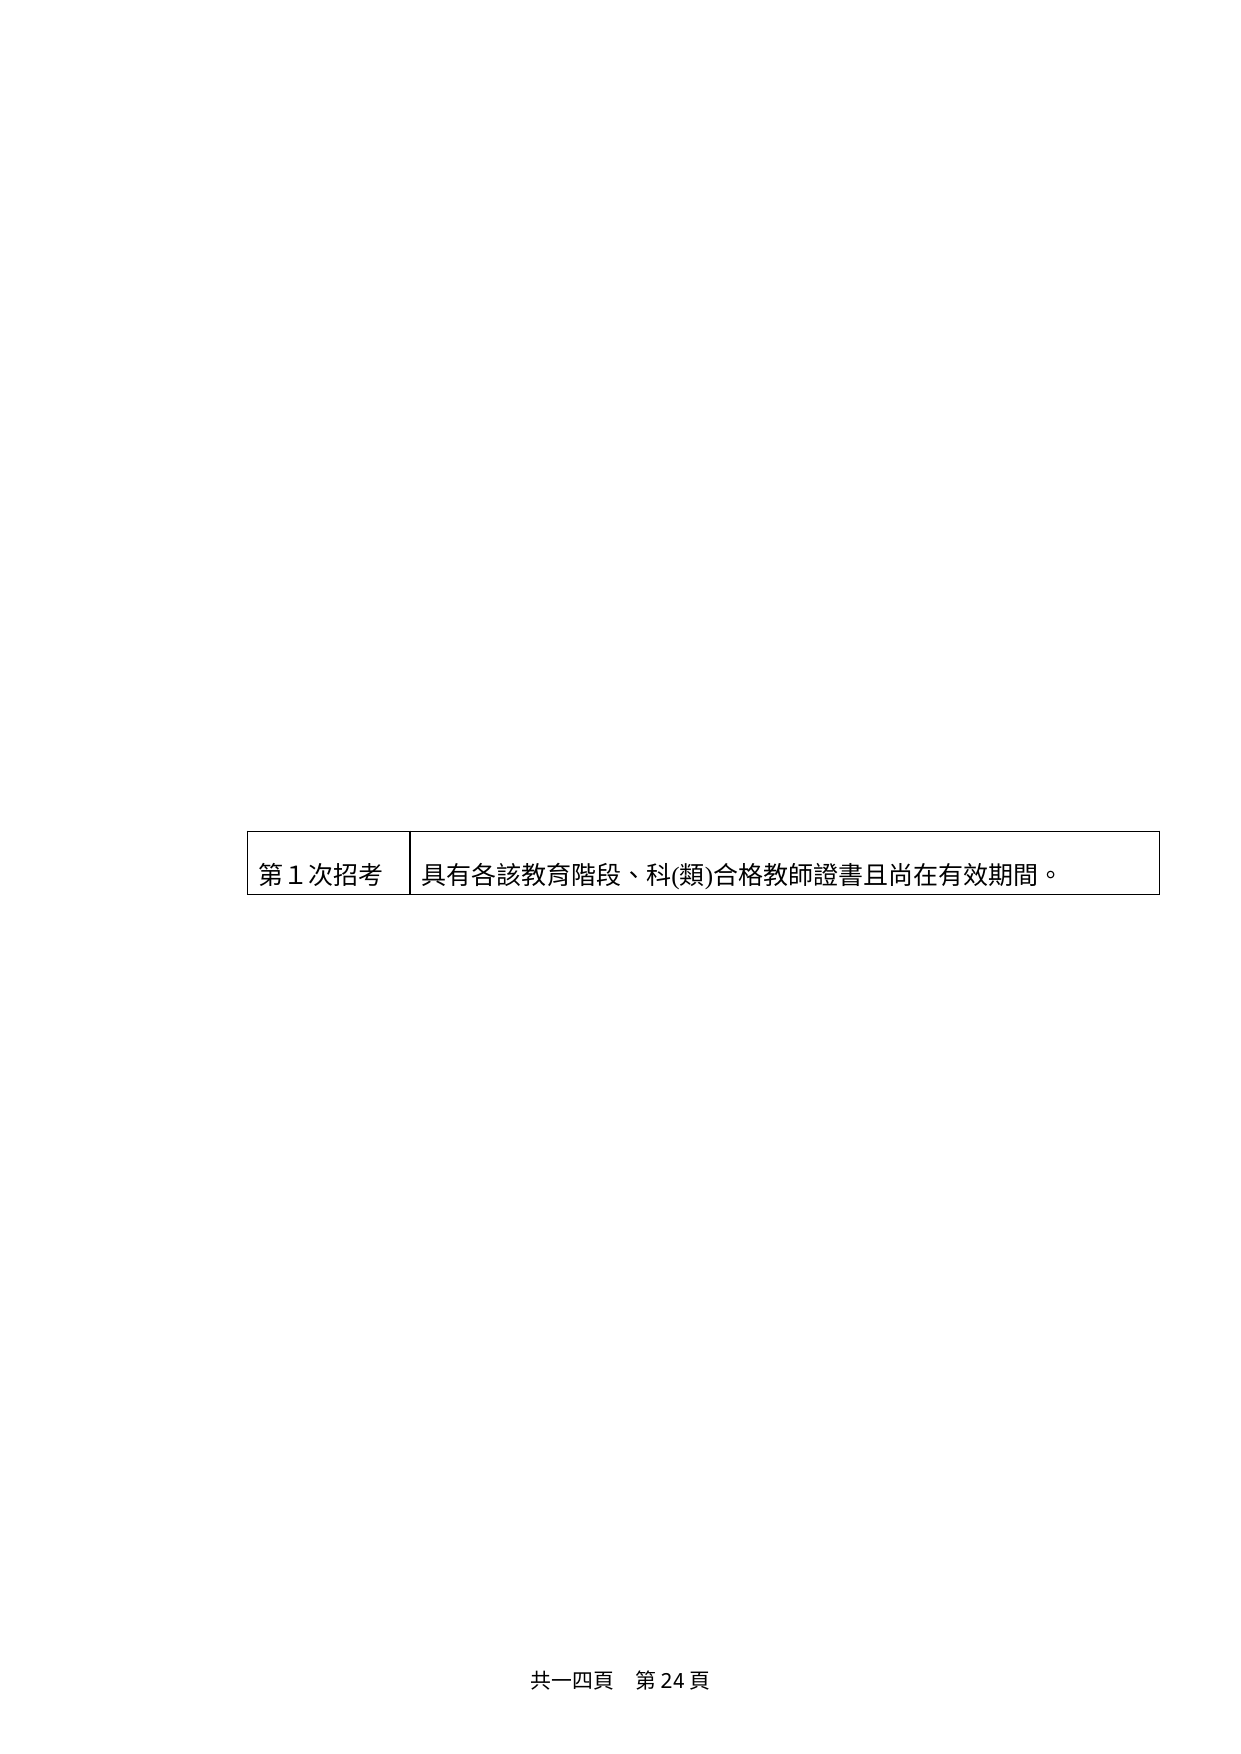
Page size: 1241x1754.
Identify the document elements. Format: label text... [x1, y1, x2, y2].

table_header 具有各該教育階段、科(類)合格教師證書且尚在有效期間。 [411, 832, 1159, 894]
table_header 第１次招考 [248, 832, 409, 894]
